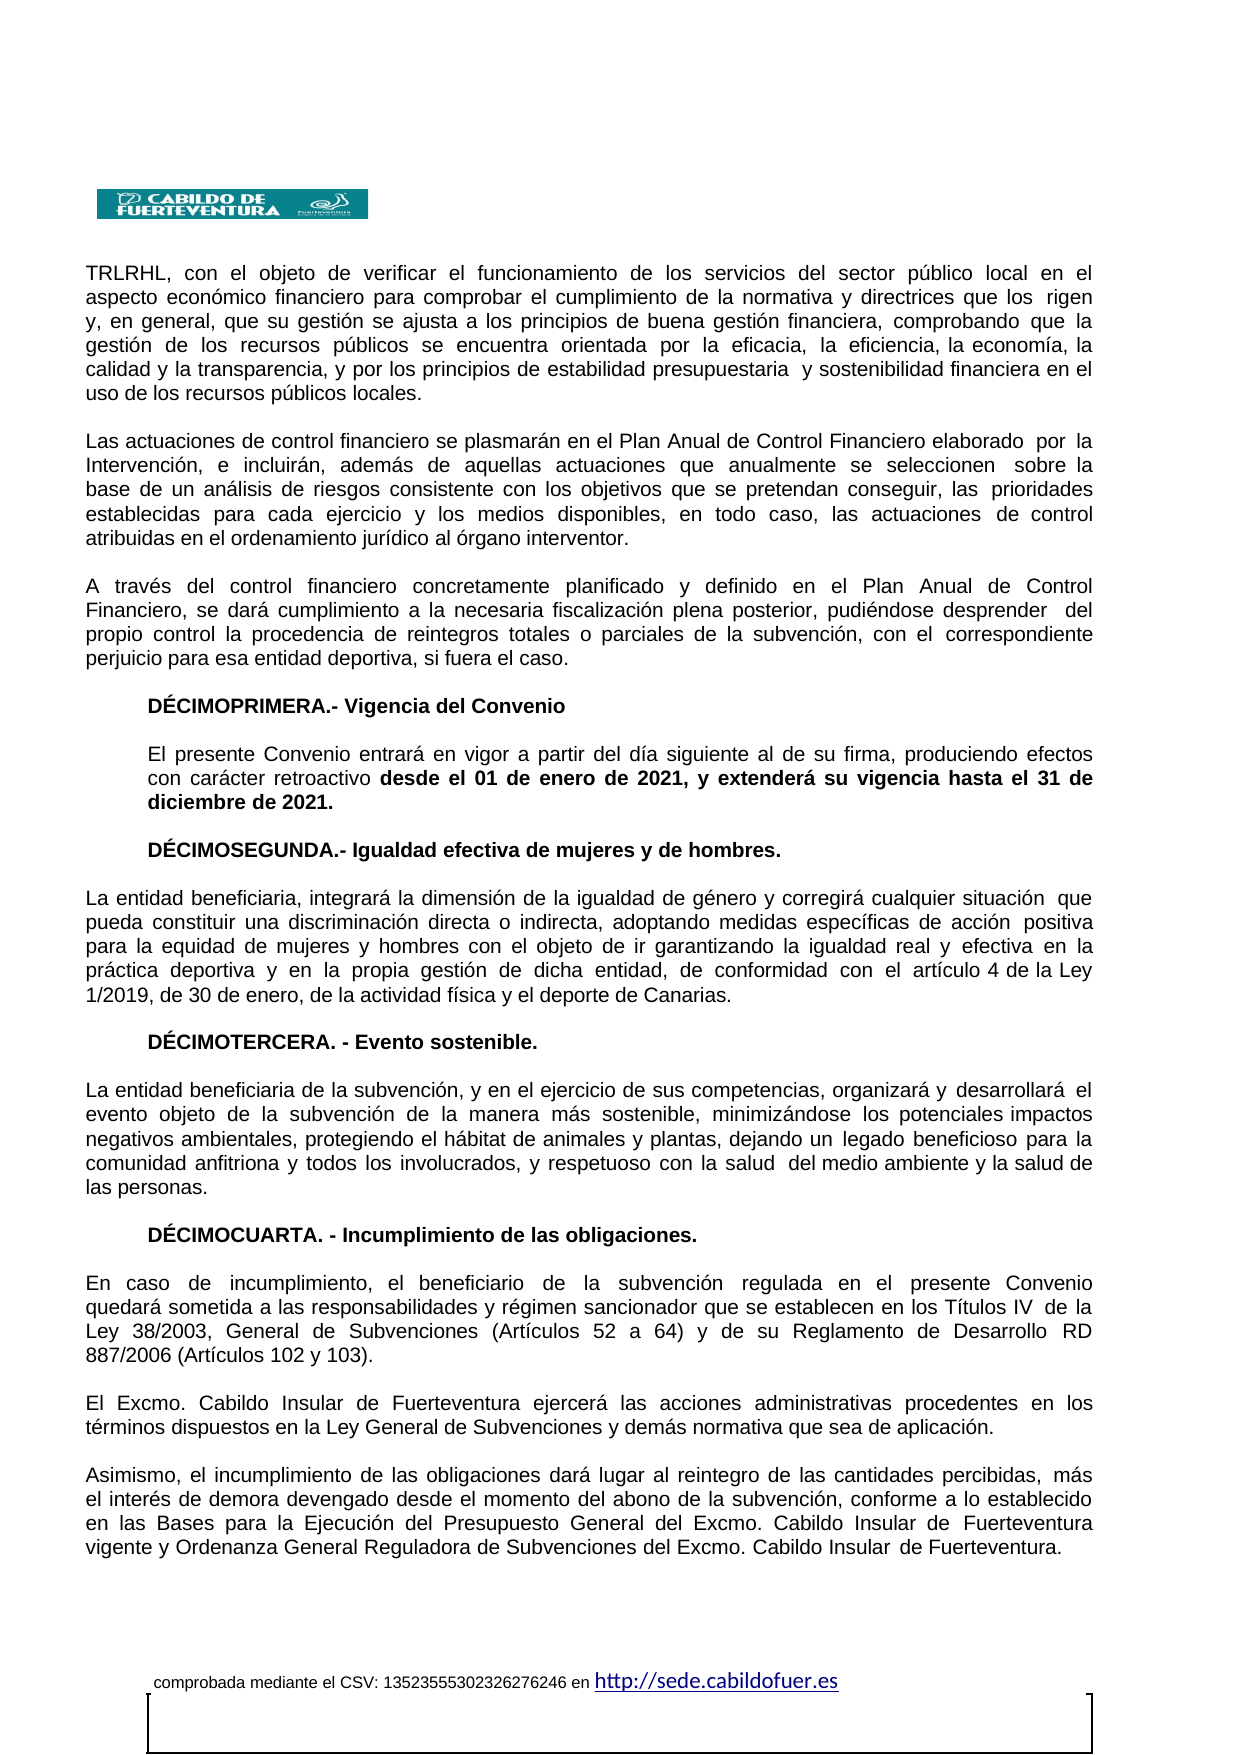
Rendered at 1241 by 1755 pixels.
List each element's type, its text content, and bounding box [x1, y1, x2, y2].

text La entidad beneficiaria, integrará la dimensión de la igualdad de género y corregirá cualquier situación que pueda constituir una discriminación directa o indirecta, adoptando medidas específicas de acción positiva para la equidad de mujeres y hombres con el objeto de ir garantizando la igualdad real y efectiva en la práctica deportiva y en la propia gestión de dicha entidad, de conformidad con el artículo 4 de la Ley 1/2019, de 30 de enero, de la actividad física y el deporte de Canarias. [85, 886, 1093, 1006]
text Las actuaciones de control financiero se plasmarán en el Plan Anual de Control Financiero elaborado por la Intervención, e incluirán, además de aquellas actuaciones que anualmente se seleccionen sobre la base de un análisis de riesgos consistente con los objetivos que se pretendan conseguir, las prioridades establecidas para cada ejercicio y los medios disponibles, en todo caso, las actuaciones de control atribuidas en el ordenamiento jurídico al órgano interventor. [85, 429, 1093, 549]
picture [97, 189, 369, 219]
subtitle DÉCIMOSEGUNDA.- Igualdad efectiva de mujeres y de hombres. [147, 838, 1107, 862]
subtitle DÉCIMOTERCERA. - Evento sostenible. [147, 1030, 1107, 1054]
text El presente Convenio entrará en vigor a partir del día siguiente al de su firma, produciendo efectos con carácter retroactivo desde el 01 de enero de 2021, y extenderá su vigencia hasta el 31 de diciembre de 2021. [147, 742, 1093, 814]
subtitle DÉCIMOCUARTA. - Incumplimiento de las obligaciones. [147, 1222, 1107, 1246]
text Asimismo, el incumplimiento de las obligaciones dará lugar al reintegro de las cantidades percibidas, más el interés de demora devengado desde el momento del abono de la subvención, conforme a lo establecido en las Bases para la Ejecución del Presupuesto General del Excmo. Cabildo Insular de Fuerteventura vigente y Ordenanza General Reguladora de Subvenciones del Excmo. Cabildo Insular de Fuerteventura. [85, 1463, 1093, 1559]
subtitle DÉCIMOPRIMERA.- Vigencia del Convenio [147, 694, 1107, 718]
text El Excmo. Cabildo Insular de Fuerteventura ejercerá las acciones administrativas procedentes en los términos dispuestos en la Ley General de Subvenciones y demás normativa que sea de aplicación. [85, 1391, 1093, 1439]
text La entidad beneficiaria de la subvención, y en el ejercicio de sus competencias, organizará y desarrollará el evento objeto de la subvención de la manera más sostenible, minimizándose los potenciales impactos negativos ambientales, protegiendo el hábitat de animales y plantas, dejando un legado beneficioso para la comunidad anfitriona y todos los involucrados, y respetuoso con la salud del medio ambiente y la salud de las personas. [85, 1078, 1093, 1199]
text En caso de incumplimiento, el beneficiario de la subvención regulada en el presente Convenio quedará sometida a las responsabilidades y régimen sancionador que se establecen en los Títulos IV de la Ley 38/2003, General de Subvenciones (Artículos 52 a 64) y de su Reglamento de Desarrollo RD 887/2006 (Artículos 102 y 103). [85, 1270, 1093, 1367]
text A través del control financiero concretamente planificado y definido en el Plan Anual de Control Financiero, se dará cumplimiento a la necesaria fiscalización plena posterior, pudiéndose desprender del propio control la procedencia de reintegros totales o parciales de la subvención, con el correspondiente perjuicio para esa entidad deportiva, si fuera el caso. [85, 573, 1093, 670]
text TRLRHL, con el objeto de verificar el funcionamiento de los servicios del sector público local en el aspecto económico financiero para comprobar el cumplimiento de la normativa y directrices que los rigen y, en general, que su gestión se ajusta a los principios de buena gestión financiera, comprobando que la gestión de los recursos públicos se encuentra orientada por la eficacia, la eficiencia, la economía, la calidad y la transparencia, y por los principios de estabilidad presupuestaria y sostenibilidad financiera en el uso de los recursos públicos locales. [85, 260, 1093, 405]
